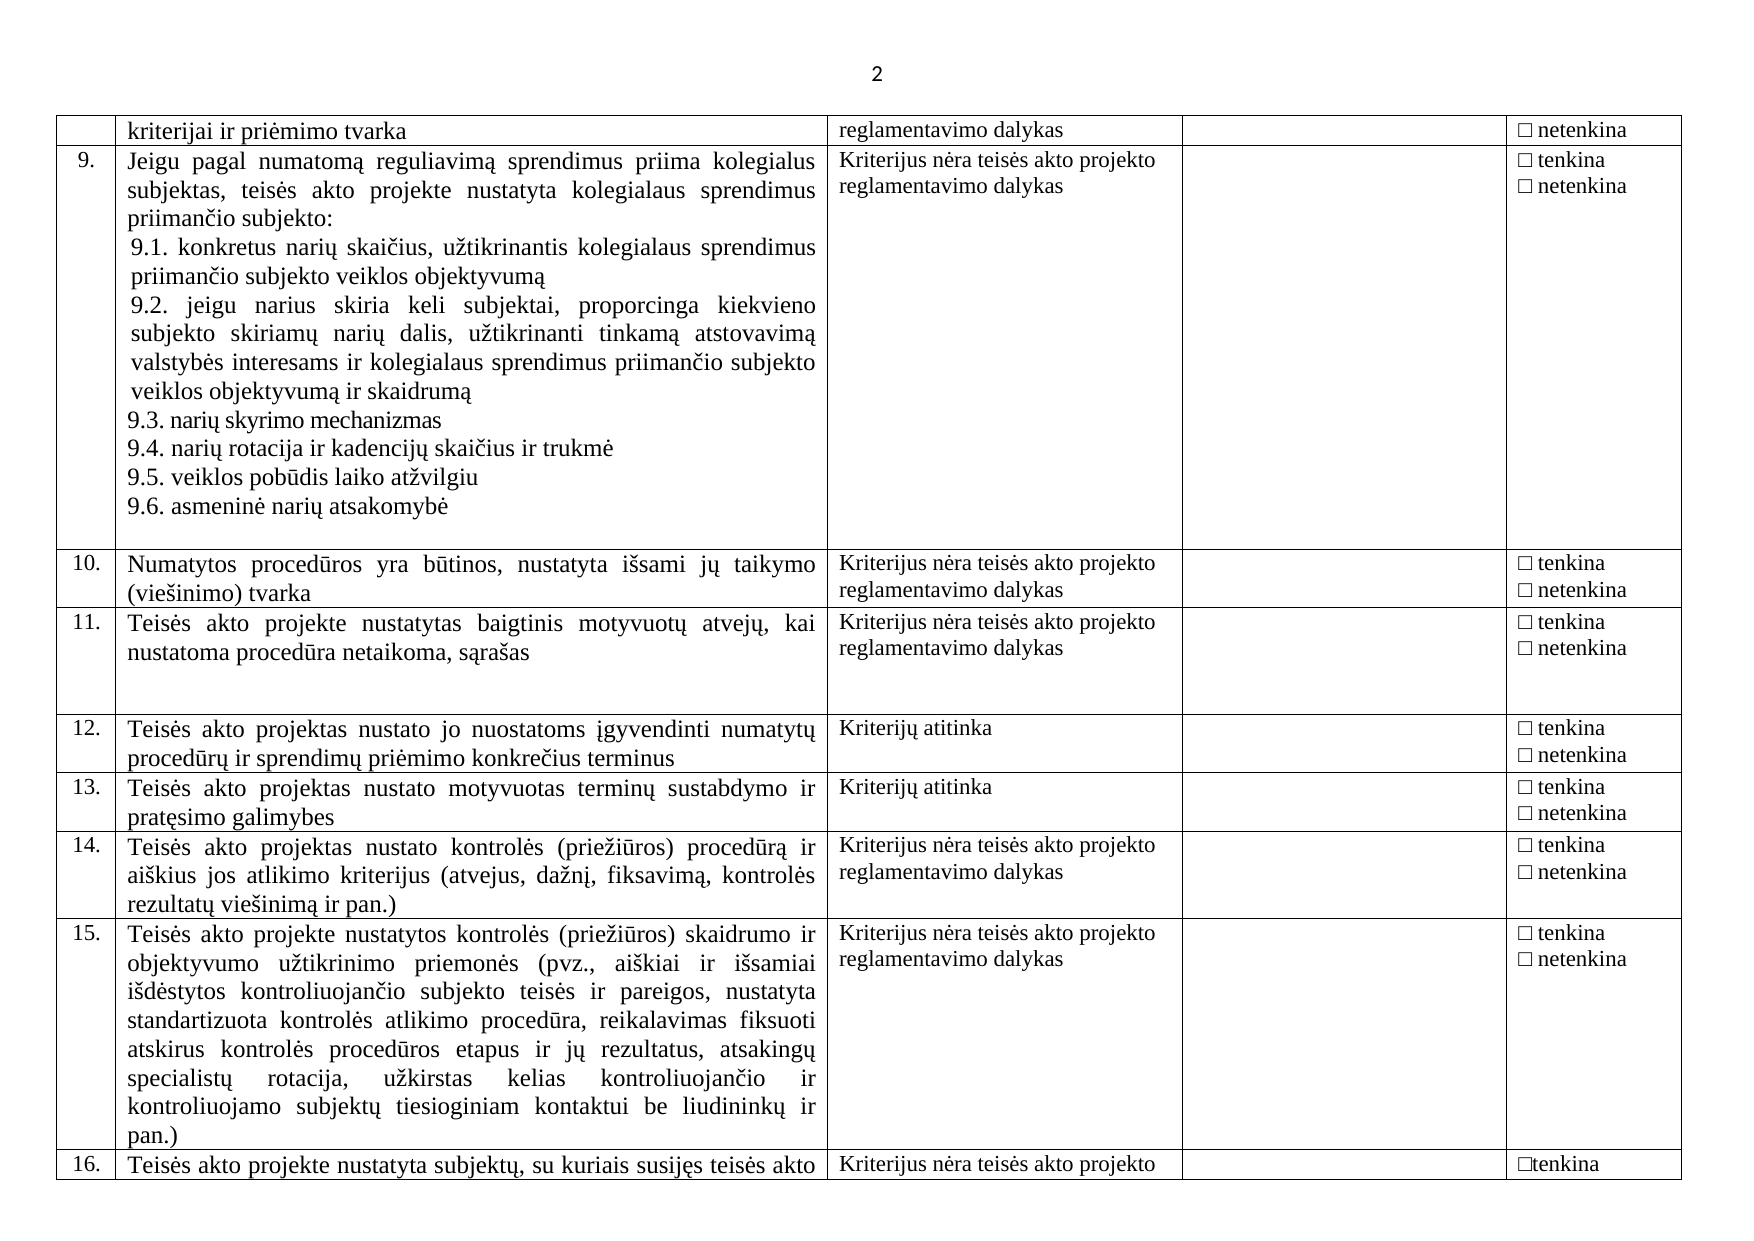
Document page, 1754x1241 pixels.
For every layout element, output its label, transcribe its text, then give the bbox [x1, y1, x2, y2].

table_cell □ netenkina [1507, 116, 1681, 145]
table_cell reglamentavimo dalykas [828, 116, 1182, 145]
table_cell [1183, 1150, 1506, 1179]
table_cell [1183, 832, 1506, 918]
table_cell □ tenkina □ netenkina [1507, 550, 1681, 607]
table_cell □ tenkina □ netenkina [1507, 773, 1681, 831]
table_cell Teisės akto projektas nustato kontrolės (priežiūros) procedūrą ir aiškius jos atlikimo kriterijus (atvejus, dažnį, fiksavimą, kontrolės rezultatų viešinimą ir pan.) [116, 832, 827, 918]
table_cell [1183, 715, 1506, 772]
table_cell Kriterijus nėra teisės akto projekto [828, 1150, 1182, 1179]
table_cell 9. [57, 146, 115, 548]
table_cell Kriterijus nėra teisės akto projekto reglamentavimo dalykas [828, 550, 1182, 607]
table_cell 14. [57, 832, 115, 918]
table_cell Kriterijus nėra teisės akto projekto reglamentavimo dalykas [828, 832, 1182, 918]
table_cell kriterijai ir priėmimo tvarka [116, 116, 827, 145]
table_cell Kriterijus nėra teisės akto projekto reglamentavimo dalykas [828, 608, 1182, 713]
table_cell [1183, 773, 1506, 831]
table_cell Kriterijus nėra teisės akto projekto reglamentavimo dalykas [828, 146, 1182, 548]
table_cell Teisės akto projekte nustatytos kontrolės (priežiūros) skaidrumo ir objektyvumo užtikrinimo priemonės (pvz., aiškiai ir išsamiai išdėstytos kontroliuojančio subjekto teisės ir pareigos, nustatyta standartizuota kontrolės atlikimo procedūra, reikalavimas fiksuoti atskirus kontrolės procedūros etapus ir jų rezultatus, atsakingų specialistų rotacija, užkirstas kelias kontroliuojančio ir kontroliuojamo subjektų tiesioginiam kontaktui be liudininkų ir pan.) [116, 919, 827, 1149]
table_cell 10. [57, 550, 115, 607]
table_cell [1183, 919, 1506, 1149]
table_cell □ tenkina □ netenkina [1507, 715, 1681, 772]
table_cell Kriterijus nėra teisės akto projekto reglamentavimo dalykas [828, 919, 1182, 1149]
table_cell Kriterijų atitinka [828, 715, 1182, 772]
table_cell [57, 116, 115, 145]
table_cell □tenkina [1507, 1150, 1681, 1179]
table_cell 11. [57, 608, 115, 713]
table_cell 13. [57, 773, 115, 831]
table_cell Teisės akto projekte nustatytas baigtinis motyvuotų atvejų, kai nustatoma procedūra netaikoma, sąrašas [116, 608, 827, 713]
table_cell [1183, 550, 1506, 607]
table_cell □ tenkina □ netenkina [1507, 146, 1681, 548]
table_cell □ tenkina □ netenkina [1507, 919, 1681, 1149]
table_cell 16. [57, 1150, 115, 1179]
table_cell [1183, 116, 1506, 145]
table_cell Kriterijų atitinka [828, 773, 1182, 831]
table_cell 15. [57, 919, 115, 1149]
table_cell 12. [57, 715, 115, 772]
table_cell □ tenkina □ netenkina [1507, 608, 1681, 713]
table_cell □ tenkina □ netenkina [1507, 832, 1681, 918]
table_cell [1183, 146, 1506, 548]
table_cell Teisės akto projektas nustato jo nuostatoms įgyvendinti numatytų procedūrų ir sprendimų priėmimo konkrečius terminus [116, 715, 827, 772]
table_cell Teisės akto projektas nustato motyvuotas terminų sustabdymo ir pratęsimo galimybes [116, 773, 827, 831]
table_cell Numatytos procedūros yra būtinos, nustatyta išsami jų taikymo (viešinimo) tvarka [116, 550, 827, 607]
table_cell Jeigu pagal numatomą reguliavimą sprendimus priima kolegialus subjektas, teisės akto projekte nustatyta kolegialaus sprendimus priimančio subjekto: 9.1. konkretus narių skaičius, užtikrinantis kolegialaus sprendimus priimančio subjekto veiklos objektyvumą 9.2. jeigu narius skiria keli subjektai, proporcinga kiekvieno subjekto skiriamų narių dalis, užtikrinanti tinkamą atstovavimą valstybės interesams ir kolegialaus sprendimus priimančio subjekto veiklos objektyvumą ir skaidrumą 9.3. narių skyrimo mechanizmas 9.4. narių rotacija ir kadencijų skaičius ir trukmė 9.5. veiklos pobūdis laiko atžvilgiu 9.6. asmeninė narių atsakomybė [116, 146, 827, 548]
table_cell Teisės akto projekte nustatyta subjektų, su kuriais susijęs teisės akto [116, 1150, 827, 1179]
table_cell [1183, 608, 1506, 713]
